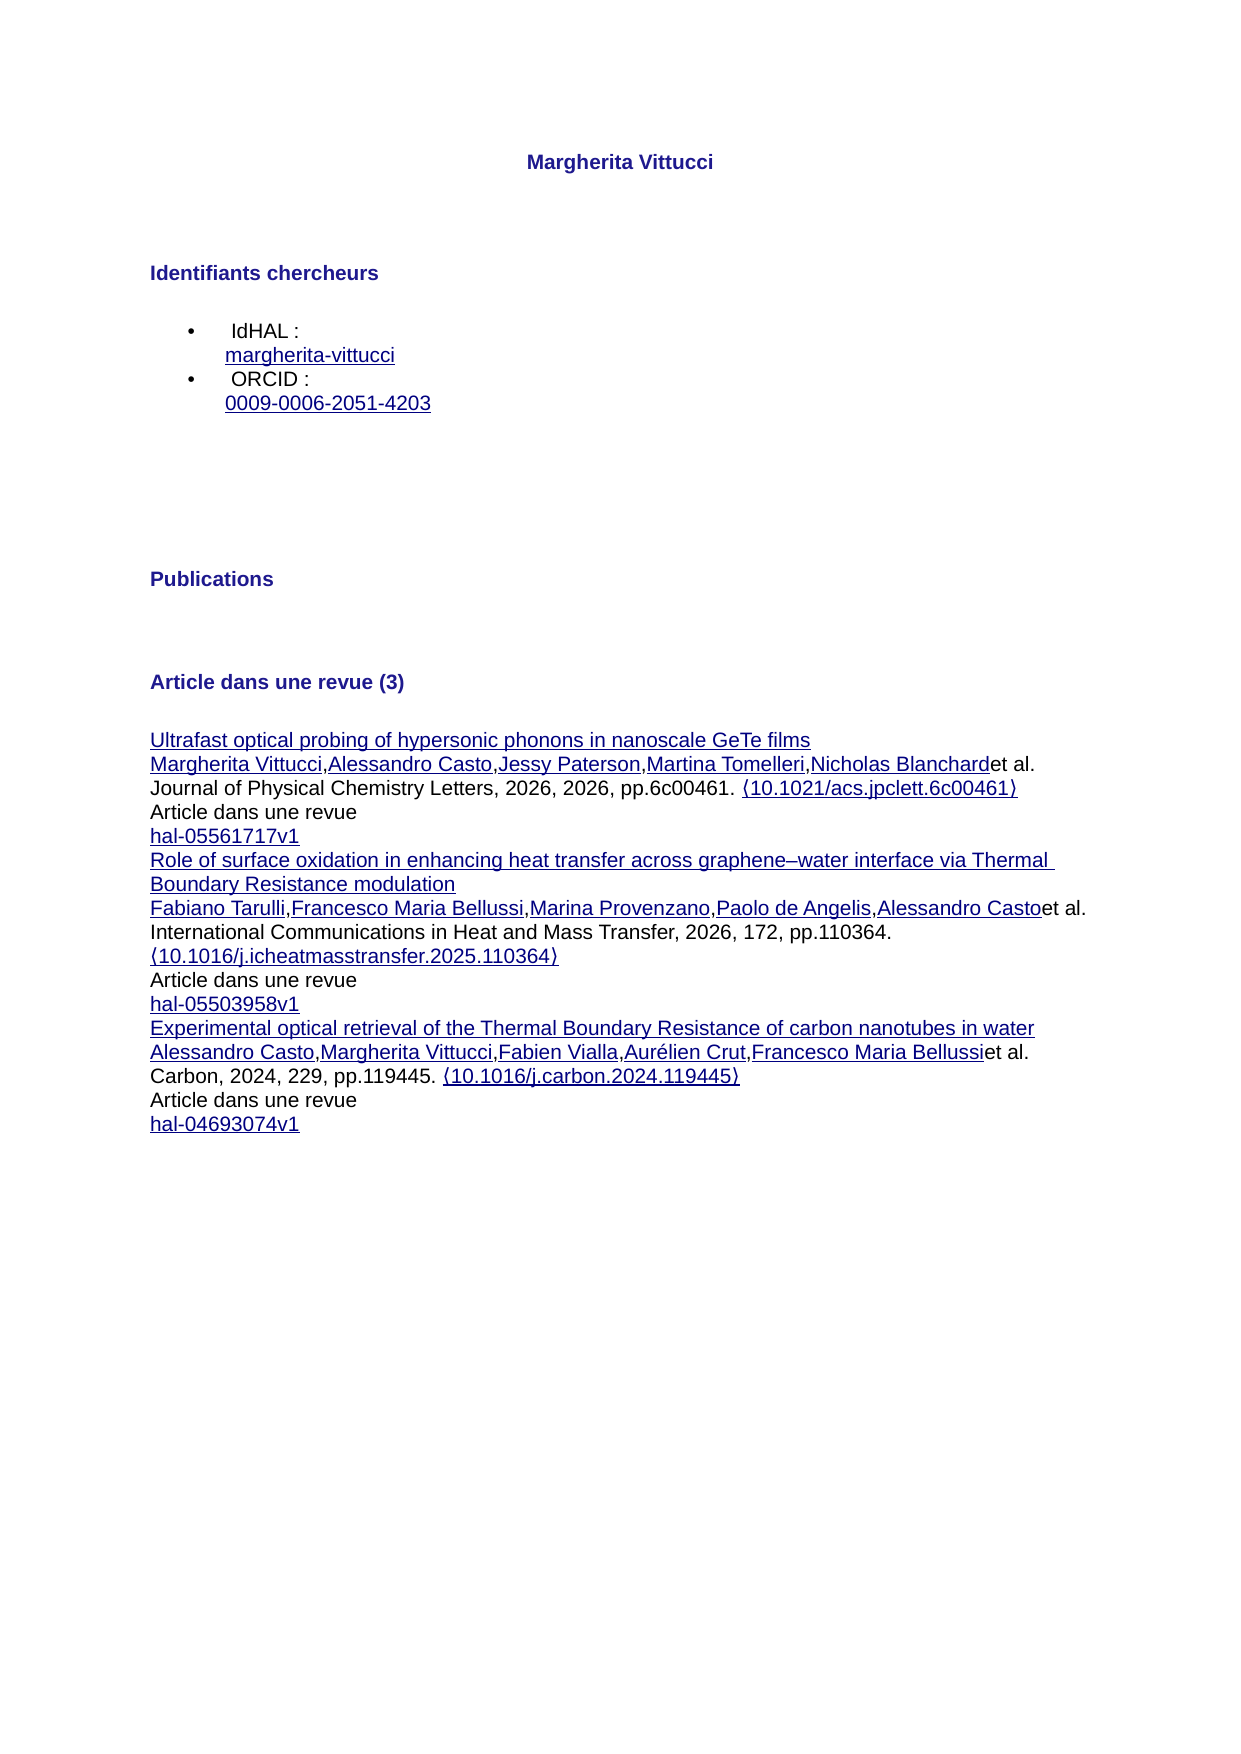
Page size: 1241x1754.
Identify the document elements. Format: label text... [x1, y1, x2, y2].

list margherita-vittucci [187, 343, 1090, 367]
list 0009-0006-2051-4203 [187, 391, 1090, 414]
table_cell Role of surface oxidation in enhancing heat transfer across graphene–water interface via Thermal Boundary Resistance modulation Fabiano Tarulli,Francesco Maria Bellussi,Marina Provenzano,Paolo de Angelis,Alessandro Castoet al. International Communications in Heat and Mass Transfer, 2026, 172, pp.110364. ⟨10.1016/j.icheatmasstransfer.2025.110364⟩ Article dans une revue hal-05503958v1 [150, 848, 1090, 1016]
list IdHAL : [187, 319, 1090, 343]
subtitle Identifiants chercheurs [150, 260, 1090, 284]
subtitle Publications [150, 567, 1090, 591]
subtitle Margherita Vittucci [150, 150, 1090, 174]
table_cell Experimental optical retrieval of the Thermal Boundary Resistance of carbon nanotubes in water Alessandro Casto,Margherita Vittucci,Fabien Vialla,Aurélien Crut,Francesco Maria Bellussiet al. Carbon, 2024, 229, pp.119445. ⟨10.1016/j.carbon.2024.119445⟩ Article dans une revue hal-04693074v1 [150, 1016, 1090, 1135]
list ORCID : [187, 367, 1090, 391]
table_header Ultrafast optical probing of hypersonic phonons in nanoscale GeTe films Margherita Vittucci,Alessandro Casto,Jessy Paterson,Martina Tomelleri,Nicholas Blanchardet al. Journal of Physical Chemistry Letters, 2026, 2026, pp.6c00461. ⟨10.1021/acs.jpclett.6c00461⟩ Article dans une revue hal-05561717v1 [150, 728, 1090, 848]
subtitle Article dans une revue (3) [150, 670, 1090, 694]
